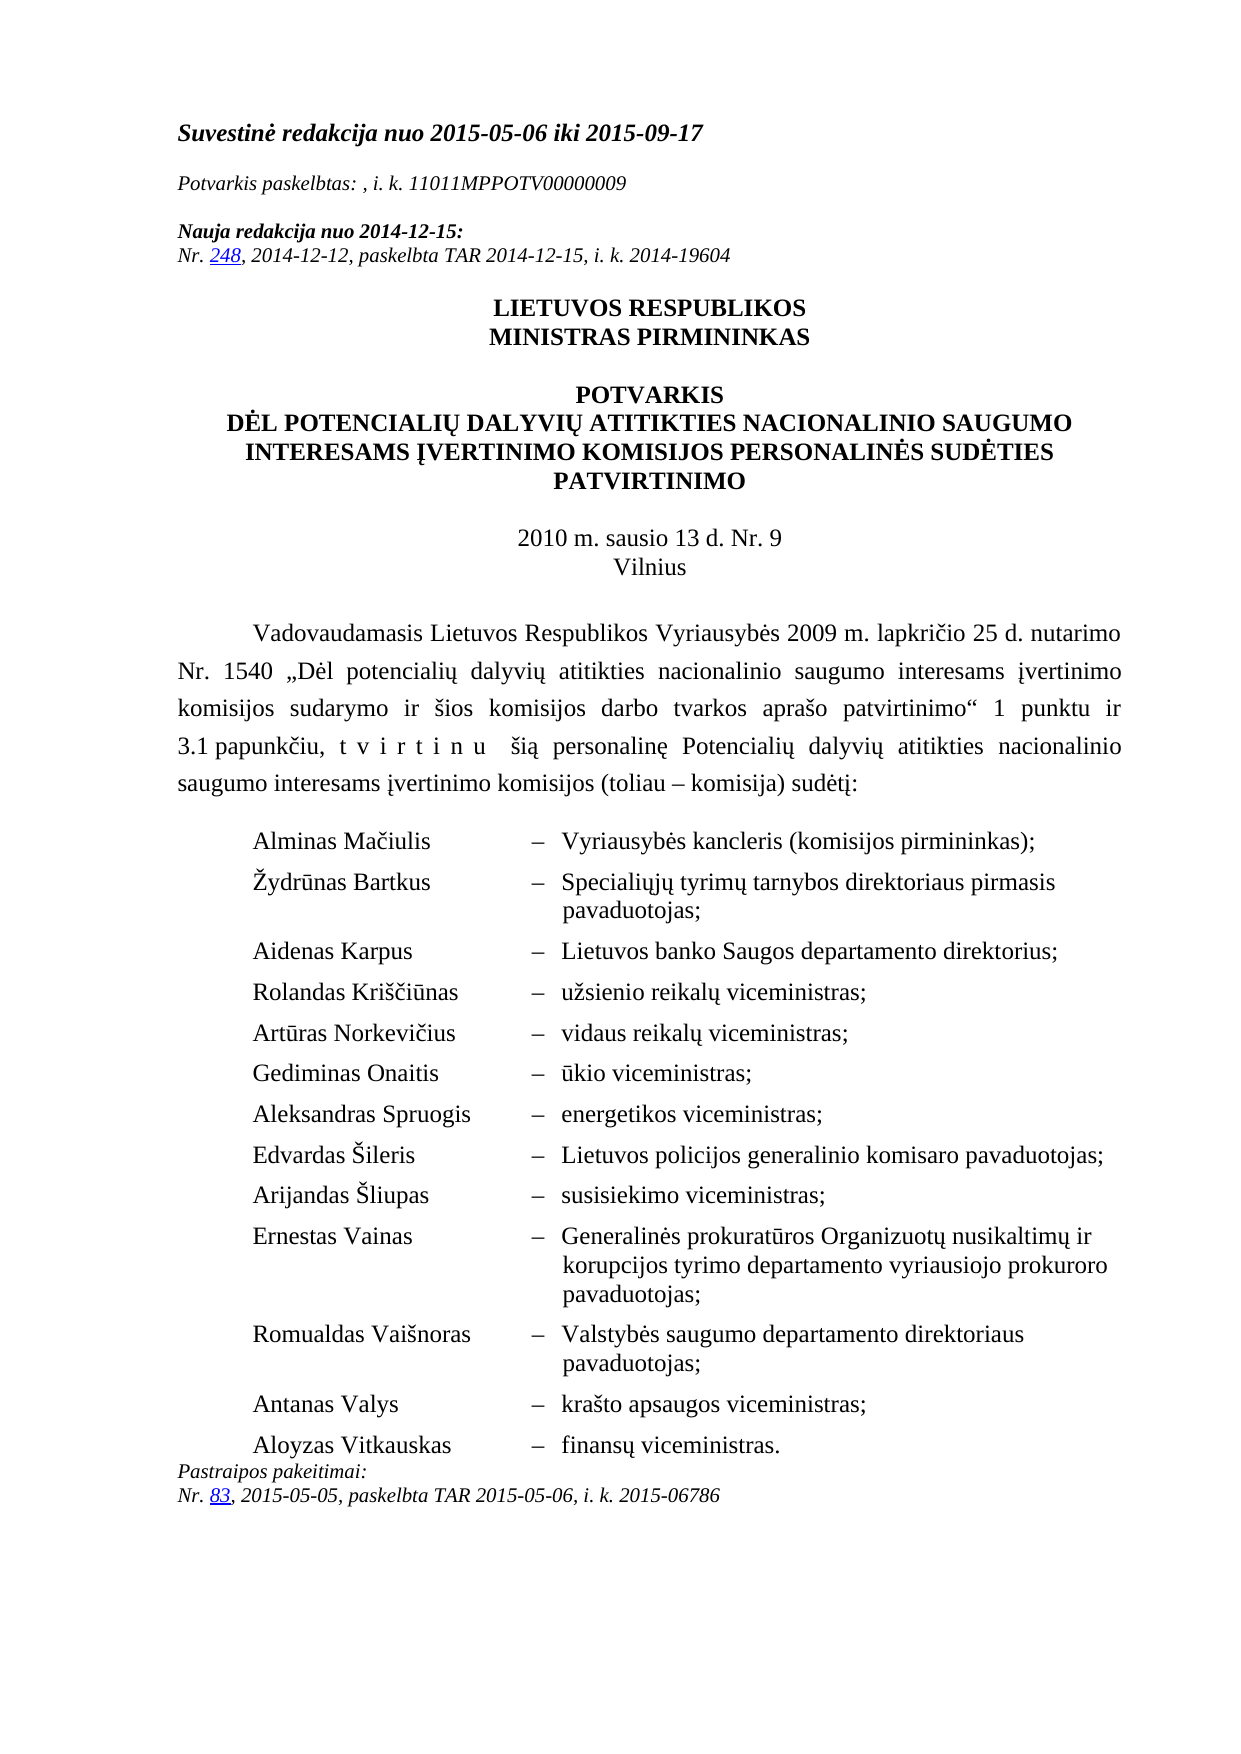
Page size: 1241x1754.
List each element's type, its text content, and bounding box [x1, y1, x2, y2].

text Nauja redakcija nuo 2014-12-15: [177, 219, 1122, 243]
text Antanas Valys – krašto apsaugos viceministras; [252, 1389, 1122, 1418]
text Romualdas Vaišnoras – Valstybės saugumo departamento direktoriaus pavaduotojas; [252, 1319, 1122, 1377]
text Aidenas Karpus – Lietuvos banko Saugos departamento direktorius; [252, 936, 1122, 965]
text Suvestinė redakcija nuo 2015-05-06 iki 2015-09-17 [177, 118, 1122, 147]
text Nr. 248, 2014-12-12, paskelbta TAR 2014-12-15, i. k. 2014-19604 [177, 243, 1122, 267]
text Aleksandras Spruogis – energetikos viceministras; [252, 1099, 1122, 1128]
text Artūras Norkevičius – vidaus reikalų viceministras; [252, 1018, 1122, 1046]
text Aloyzas Vitkauskas – finansų viceministras. [252, 1430, 1122, 1458]
text Vadovaudamasis Lietuvos Respublikos Vyriausybės 2009 m. lapkričio 25 d. nutarimo Nr. 1540 „Dėl potencialių dalyvių atitikties nacionalinio saugumo interesams įvertinimo komisijos sudarymo ir šios komisijos darbo tvarkos aprašo patvirtinimo“ 1 punktu ir 3.1 papunkčiu, tvirtinu šią personalinę Potencialių dalyvių atitikties nacionalinio saugumo interesams įvertinimo komisijos (toliau – komisija) sudėtį: [177, 610, 1122, 797]
text Žydrūnas Bartkus – Specialiųjų tyrimų tarnybos direktoriaus pirmasis pavaduotojas; [252, 867, 1122, 924]
text Rolandas Kriščiūnas – užsienio reikalų viceministras; [252, 977, 1122, 1006]
text MINISTRAS PIRMININKAS [177, 322, 1122, 351]
text 2010 m. sausio 13 d. Nr. 9 [177, 523, 1122, 552]
text Ernestas Vainas – Generalinės prokuratūros Organizuotų nusikaltimų ir korupcijos tyrimo departamento vyriausiojo prokuroro pavaduotojas; [252, 1221, 1122, 1308]
text Nr. 83, 2015-05-05, paskelbta TAR 2015-05-06, i. k. 2015-06786 [177, 1483, 1122, 1507]
text Pastraipos pakeitimai: [177, 1458, 1122, 1483]
text Vilnius [177, 552, 1122, 581]
text LIETUVOS RESPUBLIKOS [177, 293, 1122, 322]
text Gediminas Onaitis – ūkio viceministras; [252, 1058, 1122, 1087]
text Alminas Mačiulis – Vyriausybės kancleris (komisijos pirmininkas); [252, 826, 1122, 855]
text Potvarkis paskelbtas: , i. k. 11011MPPOTV00000009 [177, 171, 1122, 195]
text DĖL POTENCIALIŲ DALYVIŲ ATITIKTIES NACIONALINIO SAUGUMO INTERESAMS ĮVERTINIMO KOMISIJOS PERSONALINĖS SUDĖTIES PATVIRTINIMO [177, 408, 1122, 495]
text POTVARKIS [177, 380, 1122, 408]
text Edvardas Šileris – Lietuvos policijos generalinio komisaro pavaduotojas; [252, 1140, 1122, 1169]
text Arijandas Šliupas – susisiekimo viceministras; [252, 1181, 1122, 1209]
